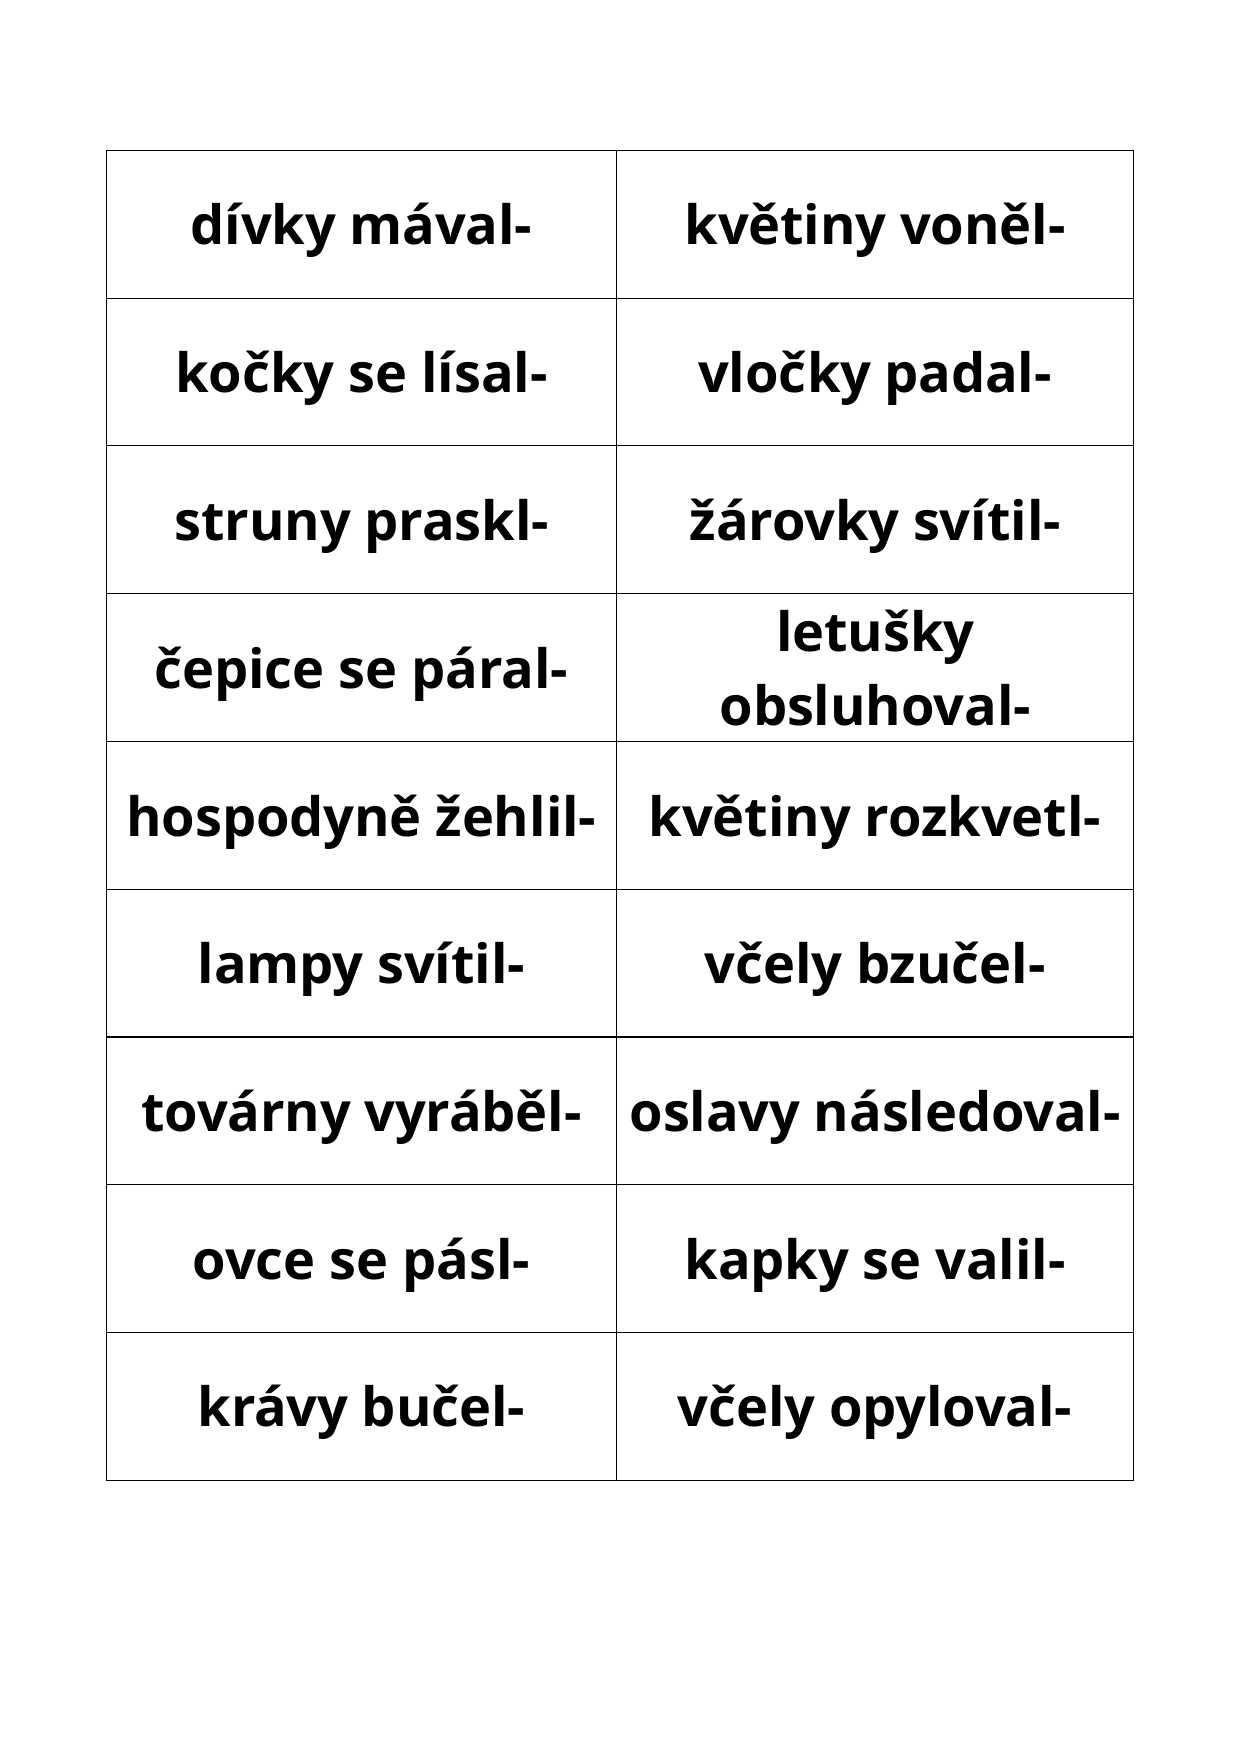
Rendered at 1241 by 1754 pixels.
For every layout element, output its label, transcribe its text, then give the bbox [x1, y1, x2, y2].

table_cell kočky se lísal- [107, 299, 616, 445]
table_cell žárovky svítil- [617, 446, 1133, 593]
table_cell čepice se páral- [107, 594, 616, 741]
table_cell včely opyloval- [617, 1333, 1133, 1479]
table_cell vločky padal- [617, 299, 1133, 445]
table_cell hospodyně žehlil- [107, 742, 616, 889]
table_cell struny praskl- [107, 446, 616, 593]
table_cell oslavy následoval- [617, 1038, 1133, 1184]
table_cell ovce se pásl- [107, 1185, 616, 1332]
table_cell továrny vyráběl- [107, 1038, 616, 1184]
table_header květiny voněl- [617, 151, 1133, 297]
table_cell lampy svítil- [107, 890, 616, 1036]
table_cell květiny rozkvetl- [617, 742, 1133, 889]
table_cell krávy bučel- [107, 1333, 616, 1479]
table_cell kapky se valil- [617, 1185, 1133, 1332]
table_cell včely bzučel- [617, 890, 1133, 1036]
table_header dívky mával- [107, 151, 616, 297]
table_cell letušky obsluhoval- [617, 594, 1133, 741]
